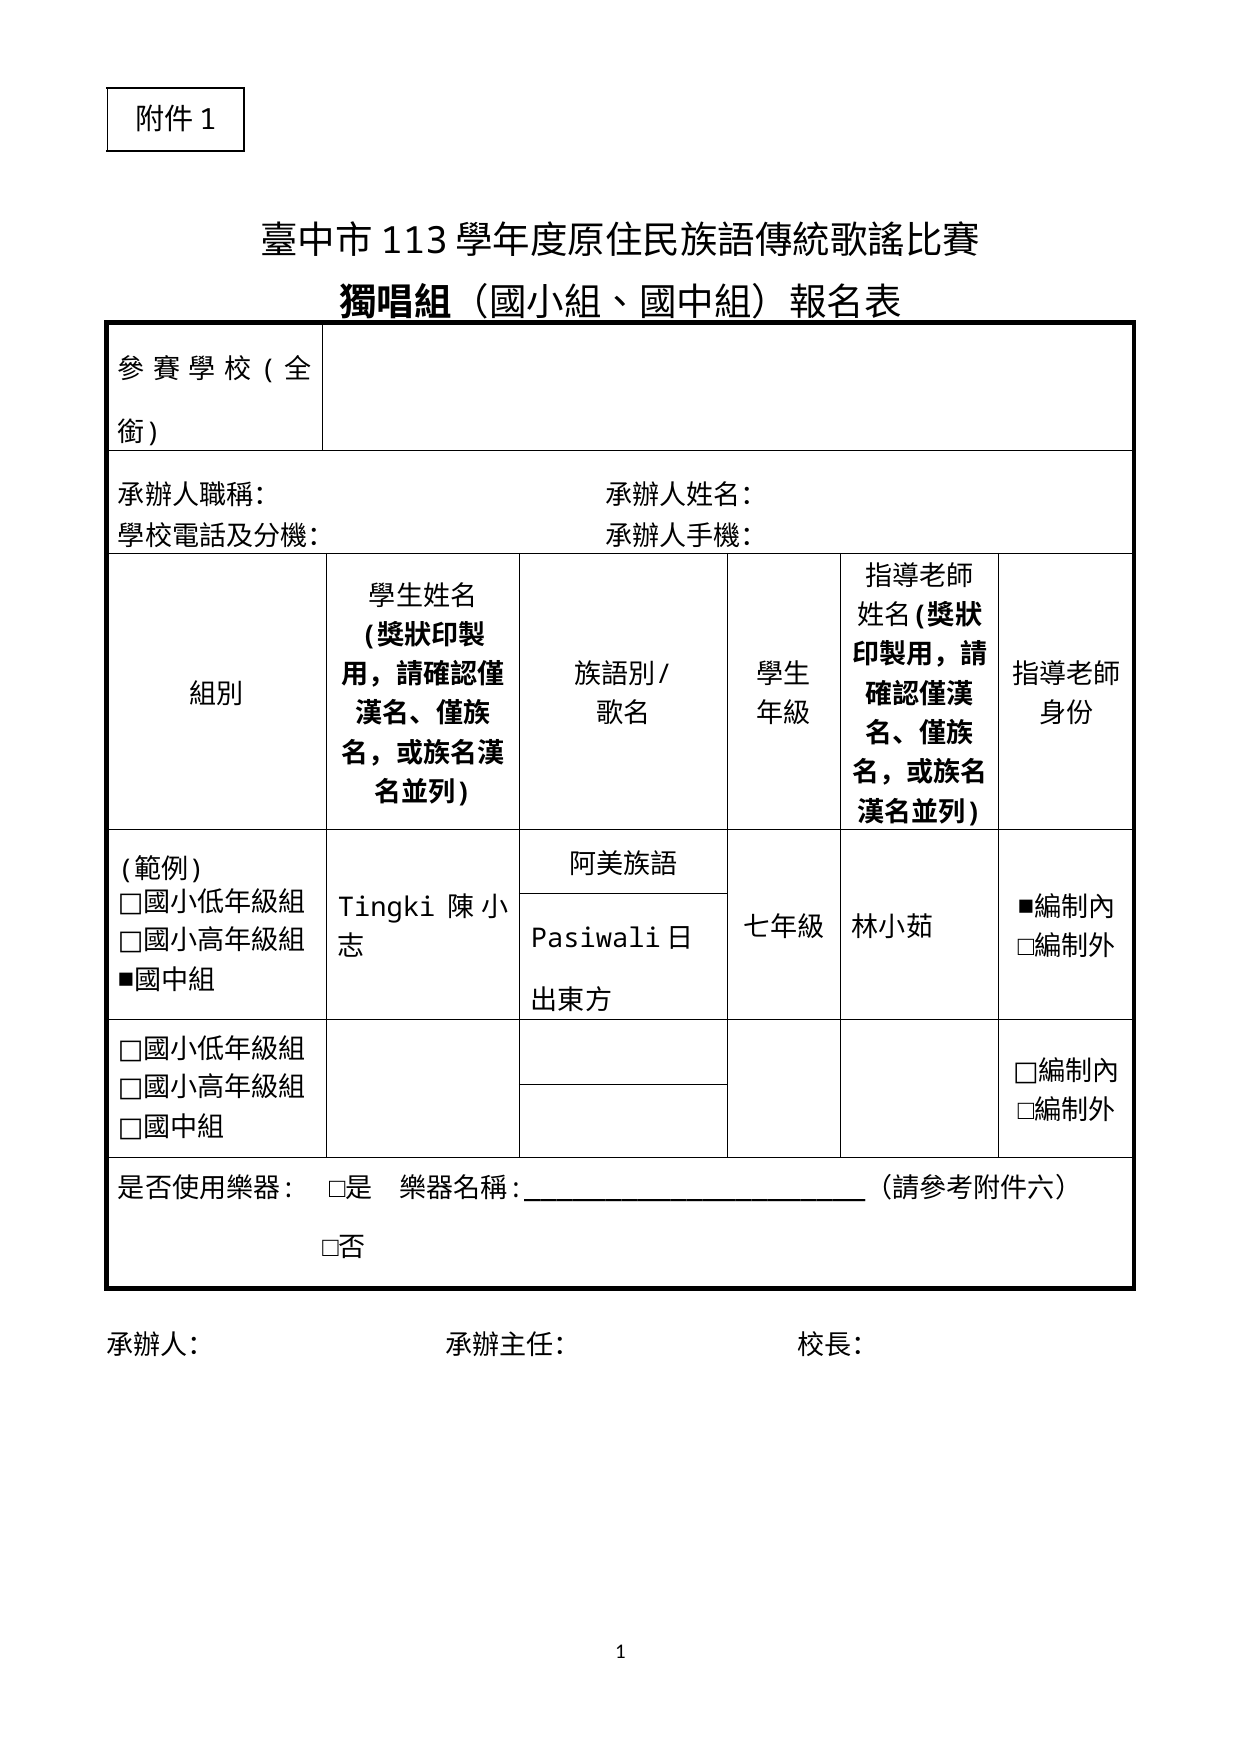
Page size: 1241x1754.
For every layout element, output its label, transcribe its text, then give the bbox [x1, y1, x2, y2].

table_cell 指導老師身份 [999, 554, 1132, 829]
table_cell □編制內 □編制外 [999, 1020, 1132, 1157]
table_cell 是否使用樂器: □是 樂器名稱:_____________________（請參考附件六） □否 [109, 1158, 1132, 1286]
table_cell 林小茹 [841, 830, 998, 1019]
table_cell [841, 1020, 998, 1157]
table_cell Pasiwali日出東方 [520, 894, 531, 1019]
table_cell Tingki陳小志 [327, 830, 519, 1019]
table_cell 承辦人職稱： 承辦人姓名： 學校電話及分機： 承辦人手機： [109, 451, 1132, 553]
table_cell (範例) □國小低年級組 □國小高年級組 ■國中組 [109, 830, 326, 1019]
table_cell 學生 年級 [728, 554, 840, 829]
table_cell □國小低年級組 □國小高年級組 □國中組 [109, 1020, 326, 1157]
table_cell [327, 1020, 519, 1157]
text 附件1 [123, 96, 228, 138]
table_header [323, 325, 1132, 450]
table_cell 學生姓名 (獎狀印製用，請確認僅漢名、僅族名，或族名漢名並列) [327, 554, 519, 829]
table_cell Pasiwali日出東方 [716, 894, 727, 1019]
table_cell 阿美族語 [520, 830, 727, 893]
table_cell [520, 1085, 727, 1157]
text 獨唱組（國小組、國中組）報名表 [106, 258, 1134, 320]
table_cell [728, 1020, 840, 1157]
table_cell ■編制內 □編制外 [999, 830, 1132, 1019]
table_cell 組別 [109, 554, 326, 829]
table_cell 七年級 [728, 830, 840, 1019]
table_cell 族語別/ 歌名 [520, 554, 727, 829]
table_header 參賽學校(全銜) [109, 325, 322, 450]
table_cell 指導老師 姓名(獎狀印製用，請確認僅漢名、僅族名，或族名漢名並列) [841, 554, 998, 829]
text 臺中市113學年度原住民族語傳統歌謠比賽 [106, 195, 1134, 258]
text 承辦人： 承辦主任： 校長： [106, 1301, 1134, 1363]
table_cell [520, 1020, 727, 1084]
